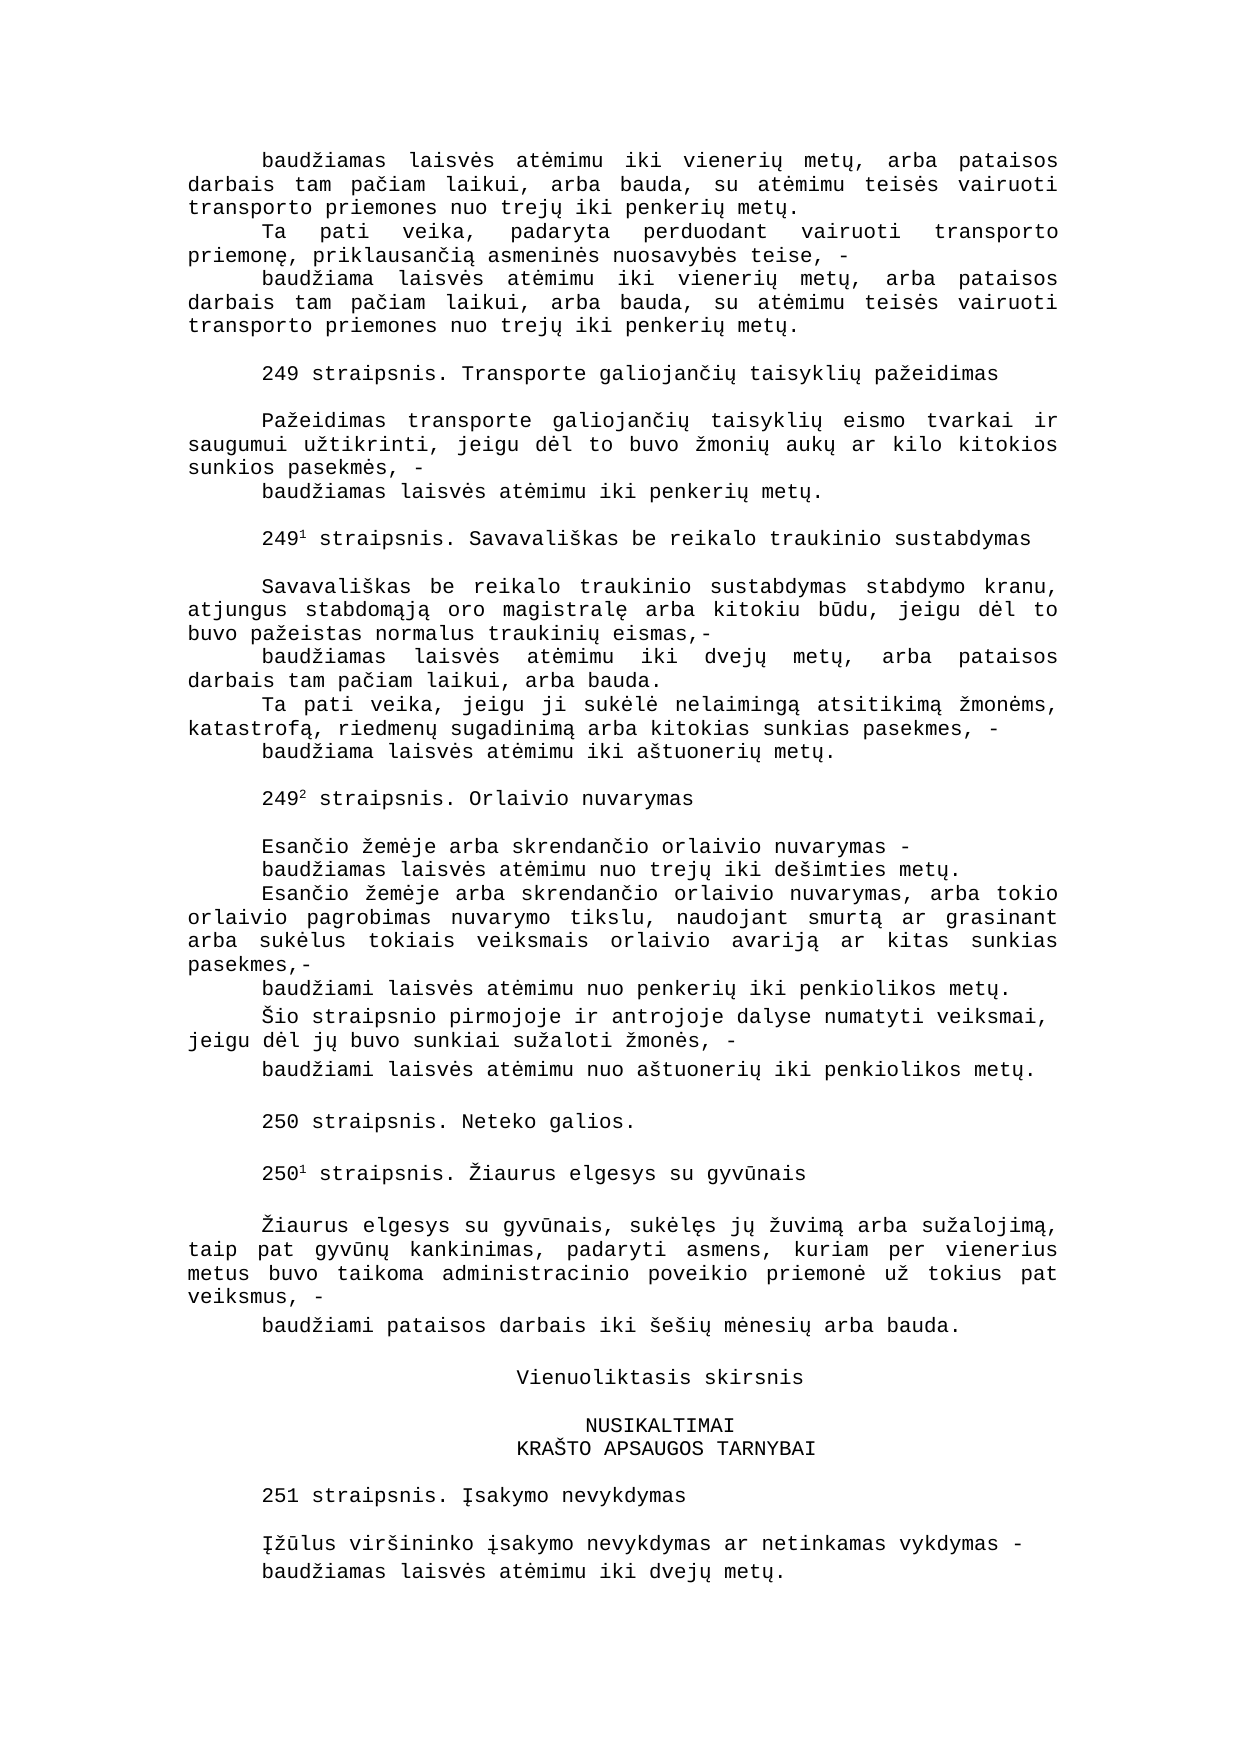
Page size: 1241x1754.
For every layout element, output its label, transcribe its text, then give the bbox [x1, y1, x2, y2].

text Esančio žemėje arba skrendančio orlaivio nuvarymas, arba tokio orlaivio pagrobimas nuvarymo tikslu, naudojant smurtą ar grasinant arba sukėlus tokiais veiksmais orlaivio avariją ar kitas sunkias pasekmes,- [187, 883, 1059, 978]
text Šio straipsnio pirmojoje ir antrojoje dalyse numatyti veiksmai, jeigu dėl jų buvo sunkiai sužaloti žmonės, - [187, 1006, 1059, 1053]
text baudžiami pataisos darbais iki šešių mėnesių arba bauda. [217, 1315, 1059, 1339]
text baudžiamas laisvės atėmimu iki dvejų metų, arba pataisos darbais tam pačiam laikui, arba bauda. [187, 647, 1059, 694]
text baudžiami laisvės atėmimu nuo penkerių iki penkiolikos metų. [187, 978, 1059, 1001]
text KRAŠTO APSAUGOS TARNYBAI [187, 1438, 1059, 1462]
text baudžiami laisvės atėmimu nuo aštuonerių iki penkiolikos metų. [187, 1058, 1059, 1082]
text baudžiamas laisvės atėmimu nuo trejų iki dešimties metų. [187, 859, 1059, 883]
text NUSIKALTIMAI [187, 1414, 1059, 1438]
text Vienuoliktasis skirsnis [187, 1367, 1059, 1391]
text baudžiama laisvės atėmimu iki vienerių metų, arba pataisos darbais tam pačiam laikui, arba bauda, su atėmimu teisės vairuoti transporto priemones nuo trejų iki penkerių metų. [187, 268, 1059, 339]
text baudžiamas laisvės atėmimu iki vienerių metų, arba pataisos darbais tam pačiam laikui, arba bauda, su atėmimu teisės vairuoti transporto priemones nuo trejų iki penkerių metų. [187, 150, 1059, 221]
text Ta pati veika, padaryta perduodant vairuoti transporto priemonę, priklausančią asmeninės nuosavybės teise, - [187, 221, 1059, 268]
text Įžūlus viršininko įsakymo nevykdymas ar netinkamas vykdymas - [187, 1533, 1059, 1556]
text baudžiamas laisvės atėmimu iki dvejų metų. [208, 1561, 1059, 1585]
text Savavališkas be reikalo traukinio sustabdymas stabdymo kranu, atjungus stabdomąją oro magistralę arba kitokiu būdu, jeigu dėl to buvo pažeistas normalus traukinių eismas,- [187, 576, 1059, 647]
text 2492 straipsnis. Orlaivio nuvarymas [205, 788, 1059, 812]
text Ta pati veika, jeigu ji sukėlė nelaimingą atsitikimą žmonėms, katastrofą, riedmenų sugadinimą arba kitokias sunkias pasekmes, - [187, 694, 1059, 741]
text 249 straipsnis. Transporte galiojančių taisyklių pažeidimas [261, 363, 1059, 386]
text 2501 straipsnis. Žiaurus elgesys su gyvūnais [209, 1163, 1059, 1187]
text 251 straipsnis. Įsakymo nevykdymas [208, 1486, 1059, 1509]
text baudžiamas laisvės atėmimu iki penkerių metų. [206, 481, 1059, 505]
text 2491 straipsnis. Savavališkas be reikalo traukinio sustabdymas [261, 528, 1059, 552]
text 250 straipsnis. Neteko galios. [206, 1111, 1059, 1134]
text Esančio žemėje arba skrendančio orlaivio nuvarymas - [206, 836, 1059, 859]
text Žiaurus elgesys su gyvūnais, sukėlęs jų žuvimą arba sužalojimą, taip pat gyvūnų kankinimas, padaryti asmens, kuriam per vienerius metus buvo taikoma administracinio poveikio priemonė už tokius pat veiksmus, - [187, 1215, 1059, 1310]
text Pažeidimas transporte galiojančių taisyklių eismo tvarkai ir saugumui užtikrinti, jeigu dėl to buvo žmonių aukų ar kilo kitokios sunkios pasekmės, - [187, 410, 1059, 481]
text baudžiama laisvės atėmimu iki aštuonerių metų. [187, 741, 1059, 765]
